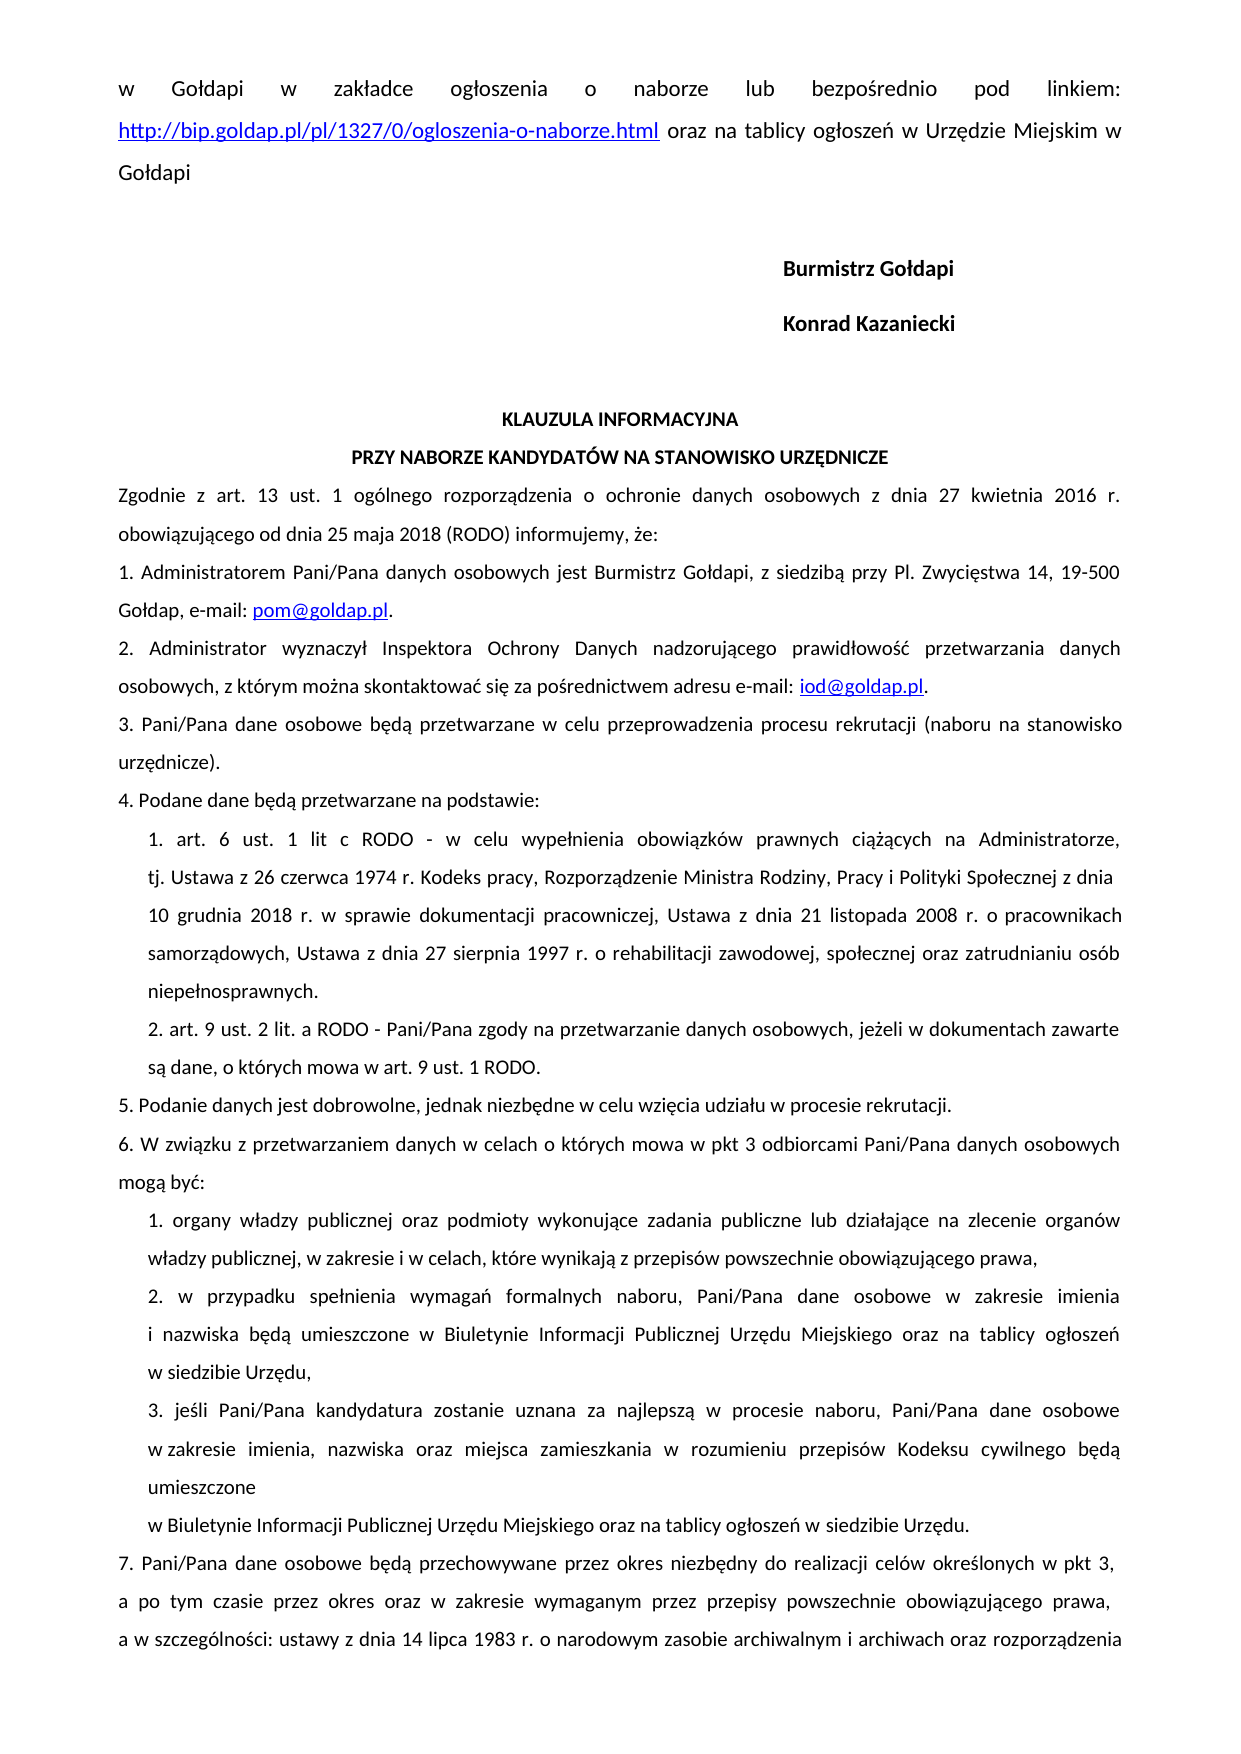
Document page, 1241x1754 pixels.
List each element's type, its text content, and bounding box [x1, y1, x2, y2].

text KLAUZULA INFORMACYJNA [118, 406, 1122, 432]
text 1. art. 6 ust. 1 lit c RODO - w celu wypełnienia obowiązków prawnych ciążących na Administratorze, tj. Ustawa z 26 czerwca 1974 r. Kodeks pracy, Rozporządzenie Ministra Rodziny, Pracy i Polityki Społecznej z dnia 10 grudnia 2018 r. w sprawie dokumentacji pracowniczej, Ustawa z dnia 21 listopada 2008 r. o pracownikach samorządowych, Ustawa z dnia 27 sierpnia 1997 r. o rehabilitacji zawodowej, społecznej oraz zatrudnianiu osób niepełnosprawnych. [148, 826, 1122, 1004]
text PRZY NABORZE KANDYDATÓW NA STANOWISKO URZĘDNICZE [118, 444, 1122, 470]
text 2. w przypadku spełnienia wymagań formalnych naboru, Pani/Pana dane osobowe w zakresie imienia i nazwiska będą umieszczone w Biuletynie Informacji Publicznej Urzędu Miejskiego oraz na tablicy ogłoszeń w siedzibie Urzędu, [148, 1283, 1122, 1385]
text Zgodnie z art. 13 ust. 1 ogólnego rozporządzenia o ochronie danych osobowych z dnia 27 kwietnia 2016 r. obowiązującego od dnia 25 maja 2018 (RODO) informujemy, że: [118, 483, 1122, 546]
text 1. Administratorem Pani/Pana danych osobowych jest Burmistrz Gołdapi, z siedzibą przy Pl. Zwycięstwa 14, 19-500 Gołdap, e-mail: pom@goldap.pl. [118, 559, 1122, 622]
text 1. organy władzy publicznej oraz podmioty wykonujące zadania publiczne lub działające na zlecenie organów władzy publicznej, w zakresie i w celach, które wynikają z przepisów powszechnie obowiązującego prawa, [148, 1207, 1122, 1271]
text w Gołdapi w zakładce ogłoszenia o naborze lub bezpośrednio pod linkiem: http://bip.goldap.pl/pl/1327/0/ogloszenia-o-naborze.html oraz na tablicy ogłoszeń w Urzędzie Miejskim w Gołdapi [118, 74, 1122, 186]
text 5. Podanie danych jest dobrowolne, jednak niezbędne w celu wzięcia udziału w procesie rekrutacji. [118, 1093, 1122, 1118]
text 2. Administrator wyznaczył Inspektora Ochrony Danych nadzorującego prawidłowość przetwarzania danych osobowych, z którym można skontaktować się za pośrednictwem adresu e-mail: iod@goldap.pl. [118, 635, 1122, 699]
text Konrad Kazaniecki [709, 309, 1122, 337]
text 7. Pani/Pana dane osobowe będą przechowywane przez okres niezbędny do realizacji celów określonych w pkt 3, a po tym czasie przez okres oraz w zakresie wymaganym przez przepisy powszechnie obowiązującego prawa, a w szczególności: ustawy z dnia 14 lipca 1983 r. o narodowym zasobie archiwalnym i archiwach oraz rozporządzenia [118, 1550, 1122, 1652]
text 3. Pani/Pana dane osobowe będą przetwarzane w celu przeprowadzenia procesu rekrutacji (naboru na stanowisko urzędnicze). [118, 711, 1122, 775]
text 6. W związku z przetwarzaniem danych w celach o których mowa w pkt 3 odbiorcami Pani/Pana danych osobowych mogą być: [118, 1131, 1122, 1194]
text 2. art. 9 ust. 2 lit. a RODO - Pani/Pana zgody na przetwarzanie danych osobowych, jeżeli w dokumentach zawarte są dane, o których mowa w art. 9 ust. 1 RODO. [148, 1016, 1122, 1080]
text Burmistrz Gołdapi [118, 254, 1122, 282]
text 4. Podane dane będą przetwarzane na podstawie: [118, 788, 1122, 813]
text 3. jeśli Pani/Pana kandydatura zostanie uznana za najlepszą w procesie naboru, Pani/Pana dane osobowe w zakresie imienia, nazwiska oraz miejsca zamieszkania w rozumieniu przepisów Kodeksu cywilnego będą umieszczone w Biuletynie Informacji Publicznej Urzędu Miejskiego oraz na tablicy ogłoszeń w siedzibie Urzędu. [148, 1398, 1122, 1537]
